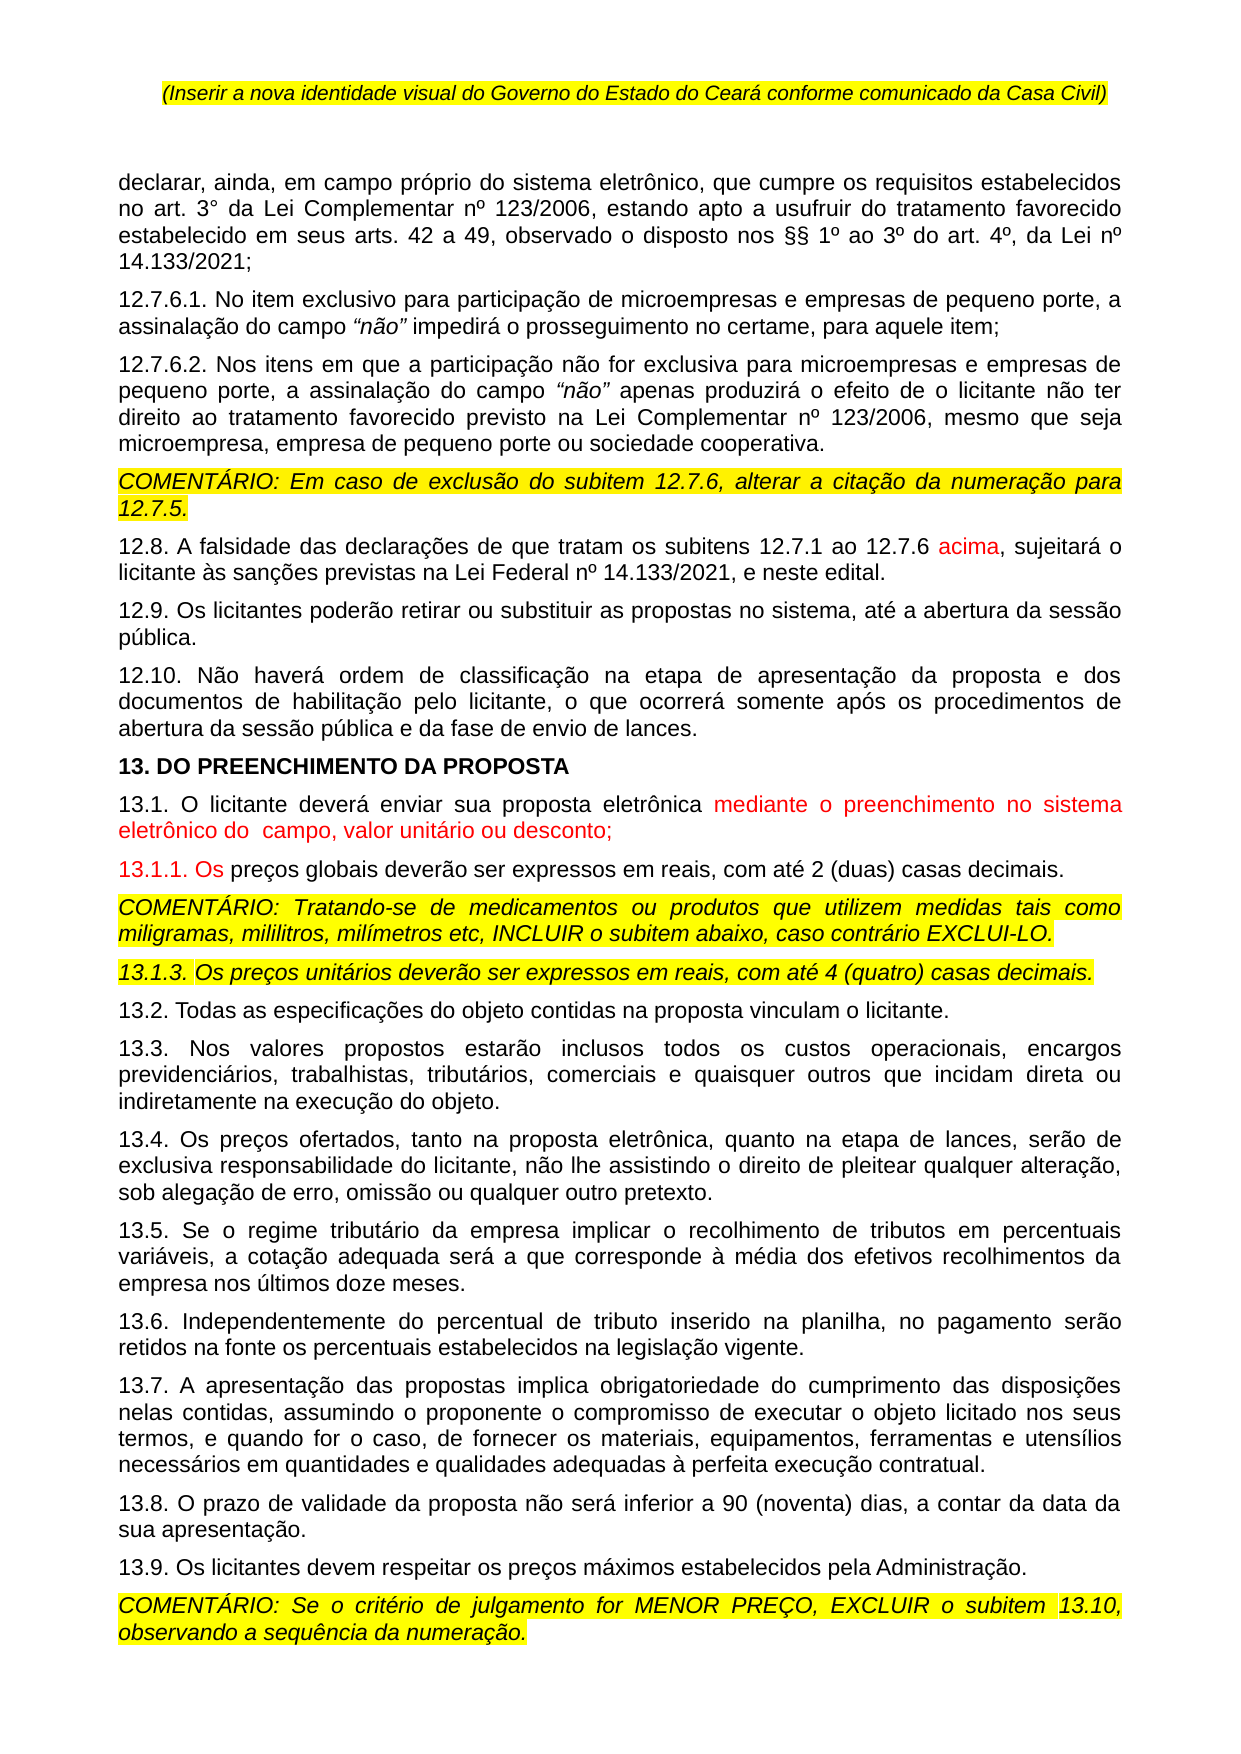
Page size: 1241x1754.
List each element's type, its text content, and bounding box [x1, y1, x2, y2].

text 12.10. Não haverá ordem de classificação na etapa de apresentação da proposta e dos documentos de habilitação pelo licitante, o que ocorrerá somente após os procedimentos de abertura da sessão pública e da fase de envio de lances. [118, 662, 1122, 741]
text 13.5. Se o regime tributário da empresa implicar o recolhimento de tributos em percentuais variáveis, a cotação adequada será a que corresponde à média dos efetivos recolhimentos da empresa nos últimos doze meses. [118, 1217, 1122, 1296]
text 12.7.6.1. No item exclusivo para participação de microempresas e empresas de pequeno porte, a assinalação do campo “não” impedirá o prosseguimento no certame, para aquele item; [118, 286, 1122, 339]
text 13. DO PREENCHIMENTO DA PROPOSTA [118, 753, 1122, 779]
text 13.1.3. Os preços unitários deverão ser expressos em reais, com até 4 (quatro) casas decimais. [118, 958, 1122, 985]
text 12.7.6.2. Nos itens em que a participação não for exclusiva para microempresas e empresas de pequeno porte, a assinalação do campo “não” apenas produzirá o efeito de o licitante não ter direito ao tratamento favorecido previsto na Lei Complementar nº 123/2006, mesmo que seja microempresa, empresa de pequeno porte ou sociedade cooperativa. [118, 351, 1122, 456]
text 13.7. A apresentação das propostas implica obrigatoriedade do cumprimento das disposições nelas contidas, assumindo o proponente o compromisso de executar o objeto licitado nos seus termos, e quando for o caso, de fornecer os materiais, equipamentos, ferramentas e utensílios necessários em quantidades e qualidades adequadas à perfeita execução contratual. [118, 1372, 1122, 1478]
text 13.4. Os preços ofertados, tanto na proposta eletrônica, quanto na etapa de lances, serão de exclusiva responsabilidade do licitante, não lhe assistindo o direito de pleitear qualquer alteração, sob alegação de erro, omissão ou qualquer outro pretexto. [118, 1126, 1122, 1205]
text 13.1.1. Os preços globais deverão ser expressos em reais, com até 2 (duas) casas decimais. [118, 856, 1122, 882]
text 13.3. Nos valores propostos estarão inclusos todos os custos operacionais, encargos previdenciários, trabalhistas, tributários, comerciais e quaisquer outros que incidam direta ou indiretamente na execução do objeto. [118, 1035, 1122, 1114]
text 13.8. O prazo de validade da proposta não será inferior a 90 (noventa) dias, a contar da data da sua apresentação. [118, 1490, 1122, 1542]
text 13.9. Os licitantes devem respeitar os preços máximos estabelecidos pela Administração. [118, 1554, 1122, 1581]
text COMENTÁRIO: Tratando-se de medicamentos ou produtos que utilizem medidas tais como miligramas, mililitros, milímetros etc, INCLUIR o subitem abaixo, caso contrário EXCLUI-LO. [118, 894, 1122, 947]
text declarar, ainda, em campo próprio do sistema eletrônico, que cumpre os requisitos estabelecidos no art. 3° da Lei Complementar nº 123/2006, estando apto a usufruir do tratamento favorecido estabelecido em seus arts. 42 a 49, observado o disposto nos §§ 1º ao 3º do art. 4º, da Lei nº 14.133/2021; [118, 169, 1122, 274]
text 12.8. A falsidade das declarações de que tratam os subitens 12.7.1 ao 12.7.6 acima, sujeitará o licitante às sanções previstas na Lei Federal nº 14.133/2021, e neste edital. [118, 533, 1122, 586]
text 13.2. Todas as especificações do objeto contidas na proposta vinculam o licitante. [118, 997, 1122, 1023]
text 13.1. O licitante deverá enviar sua proposta eletrônica mediante o preenchimento no sistema eletrônico do campo, valor unitário ou desconto; [118, 791, 1122, 844]
text COMENTÁRIO: Se o critério de julgamento for MENOR PREÇO, EXCLUIR o subitem 13.10, observando a sequência da numeração. [118, 1592, 1122, 1645]
text 13.6. Independentemente do percentual de tributo inserido na planilha, no pagamento serão retidos na fonte os percentuais estabelecidos na legislação vigente. [118, 1308, 1122, 1361]
text 12.9. Os licitantes poderão retirar ou substituir as propostas no sistema, até a abertura da sessão pública. [118, 597, 1122, 650]
text COMENTÁRIO: Em caso de exclusão do subitem 12.7.6, alterar a citação da numeração para 12.7.5. [118, 468, 1122, 521]
